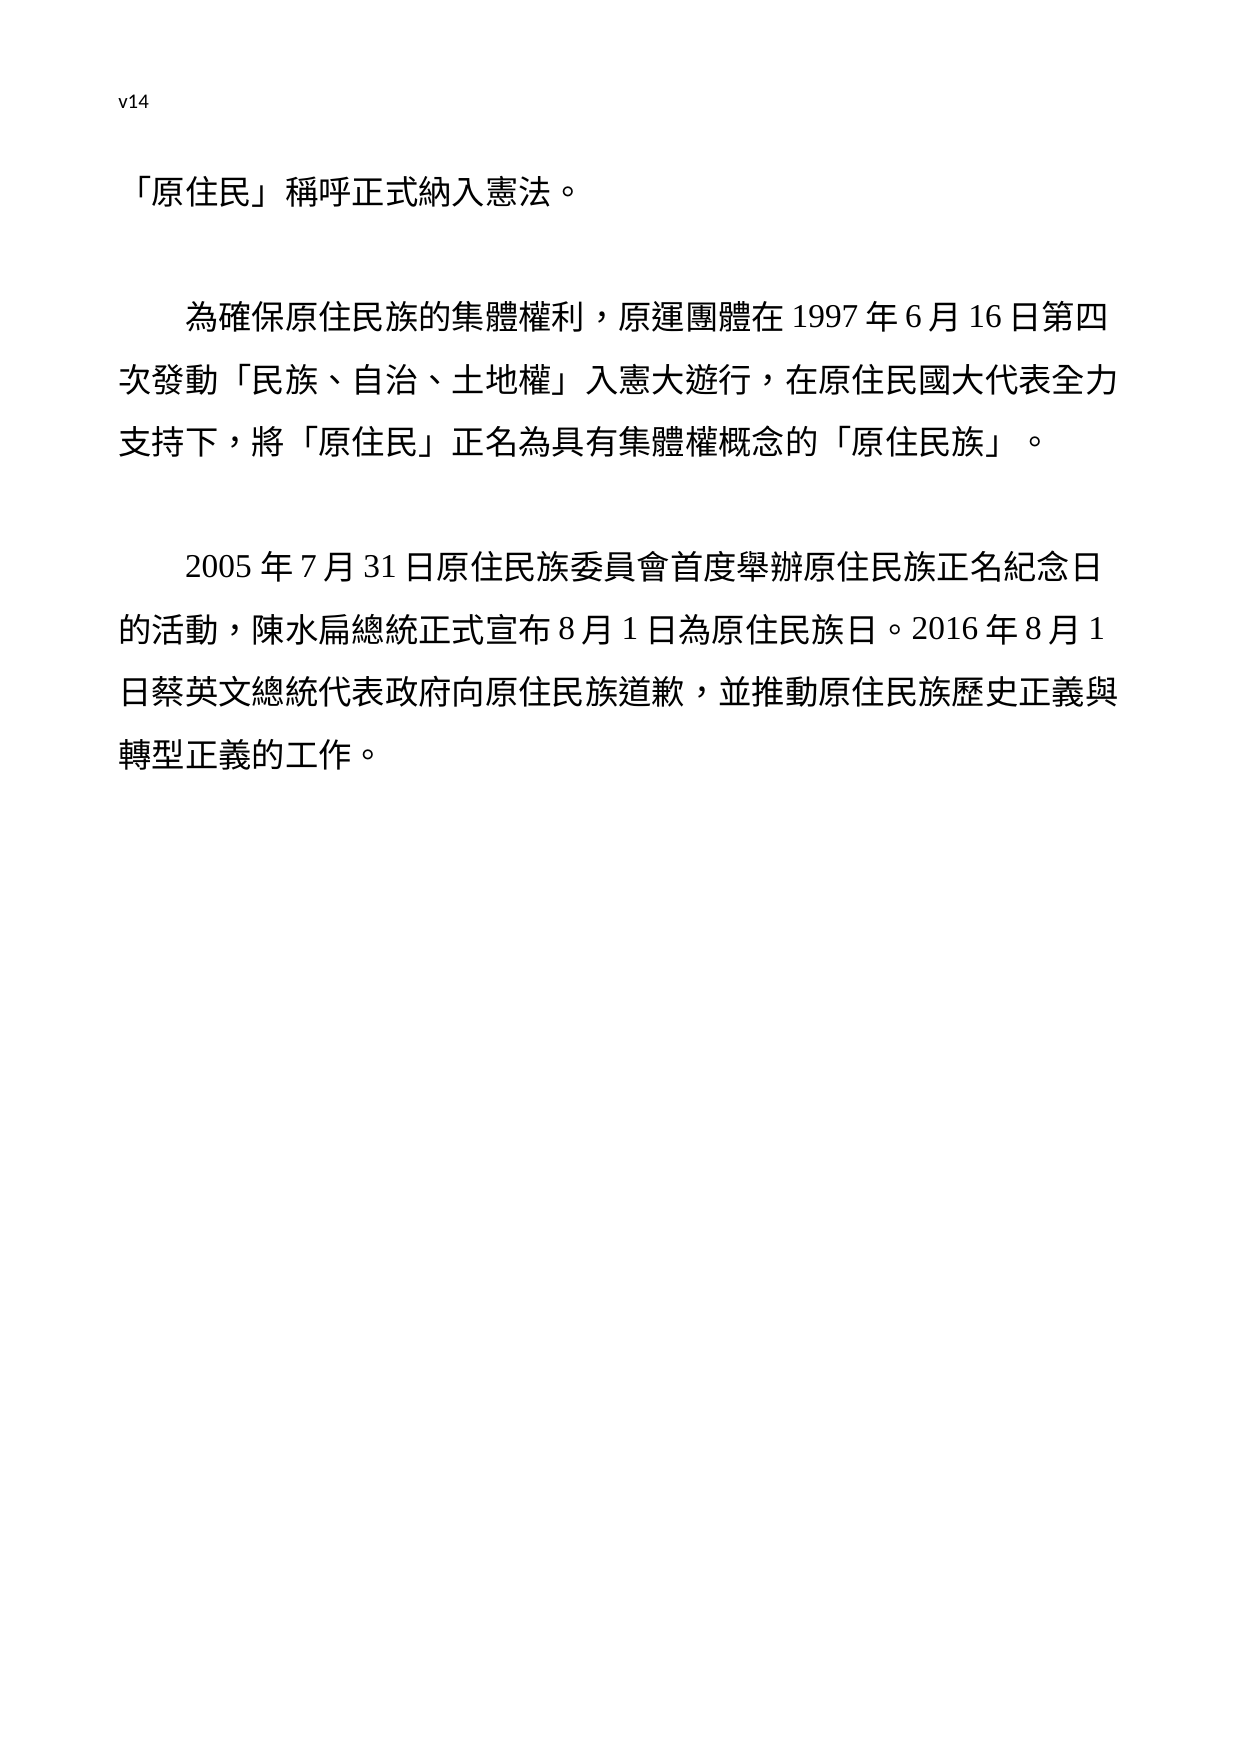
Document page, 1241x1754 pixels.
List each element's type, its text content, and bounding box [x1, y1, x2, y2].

text 1994年6月23日，在總統府前發動第三次的「正名權、土地權、自治權」入憲大遊行，37個原住民族團體響應，全國族人及聲援人士 3,000 餘人參加，是歷年來原住民族抗爭活動參加人數最多的一次。同年7月1日李登輝總統接見原住民族抗爭代表，承諾支持正名運動。7月28日國民大會經兩輪表決，一票之差驚險過關，歷經10年的抗爭，「山胞」終於正名為「原住民」，8月1日公布憲法增修條文，「原住民」稱呼正式納入憲法。 [118, 148, 1122, 211]
text 為確保原住民族的集體權利，原運團體在1997年6月16日第四次發動「民族、自治、土地權」入憲大遊行，在原住民國大代表全力支持下，將「原住民」正名為具有集體權概念的「原住民族」。 [118, 273, 1122, 461]
text 2005 年7月31日原住民族委員會首度舉辦原住民族正名紀念日的活動，陳水扁總統正式宣布8月1日為原住民族日。2016年8月1日蔡英文總統代表政府向原住民族道歉，並推動原住民族歷史正義與轉型正義的工作。 [118, 523, 1122, 773]
